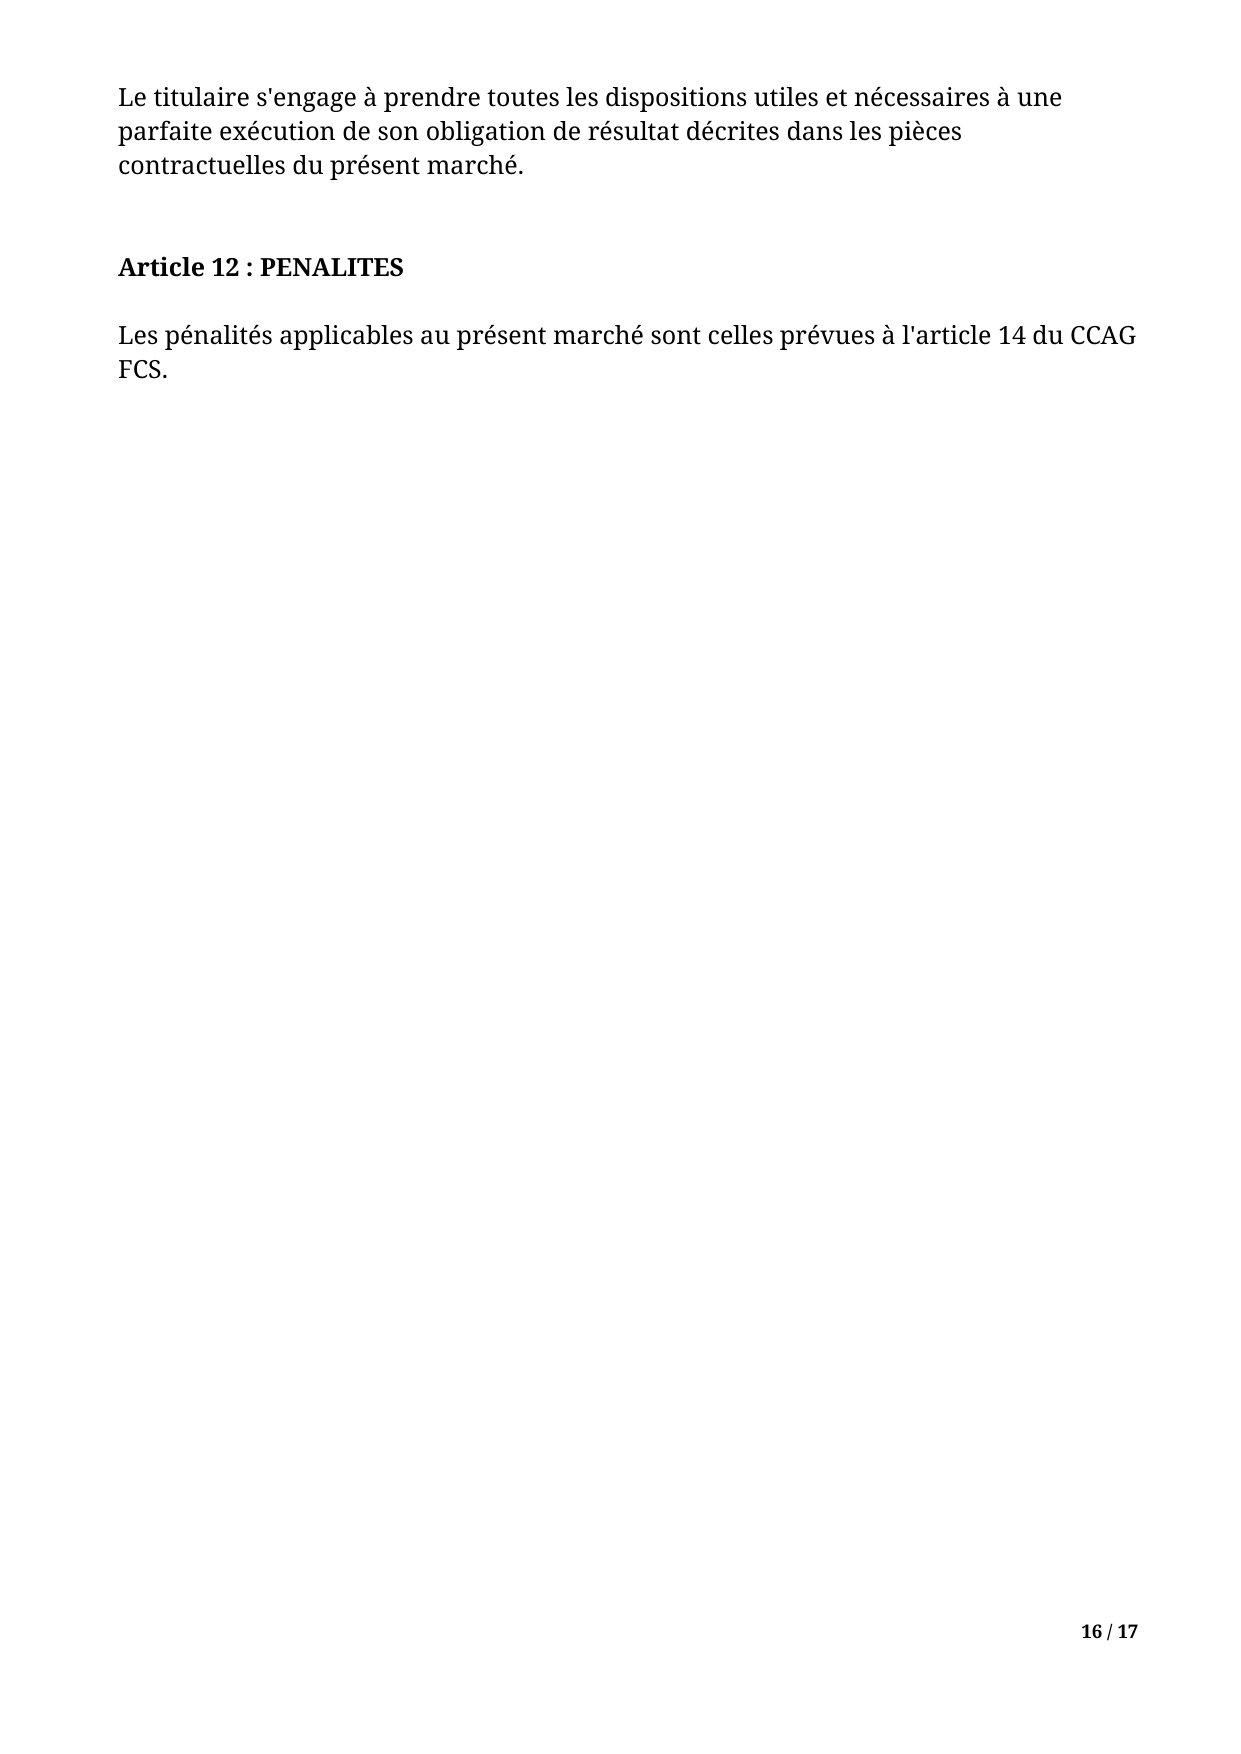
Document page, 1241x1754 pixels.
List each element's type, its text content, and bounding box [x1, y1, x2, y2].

text Le titulaire s'engage à prendre toutes les dispositions utiles et nécessaires à une parfaite exécution de son obligation de résultat décrites dans les pièces contractuelles du présent marché. [118, 79, 1117, 181]
text Les pénalités applicables au présent marché sont celles prévues à l'article 14 du CCAG FCS. [118, 317, 1138, 386]
subtitle Article 12 : PENALITES [118, 250, 1138, 284]
